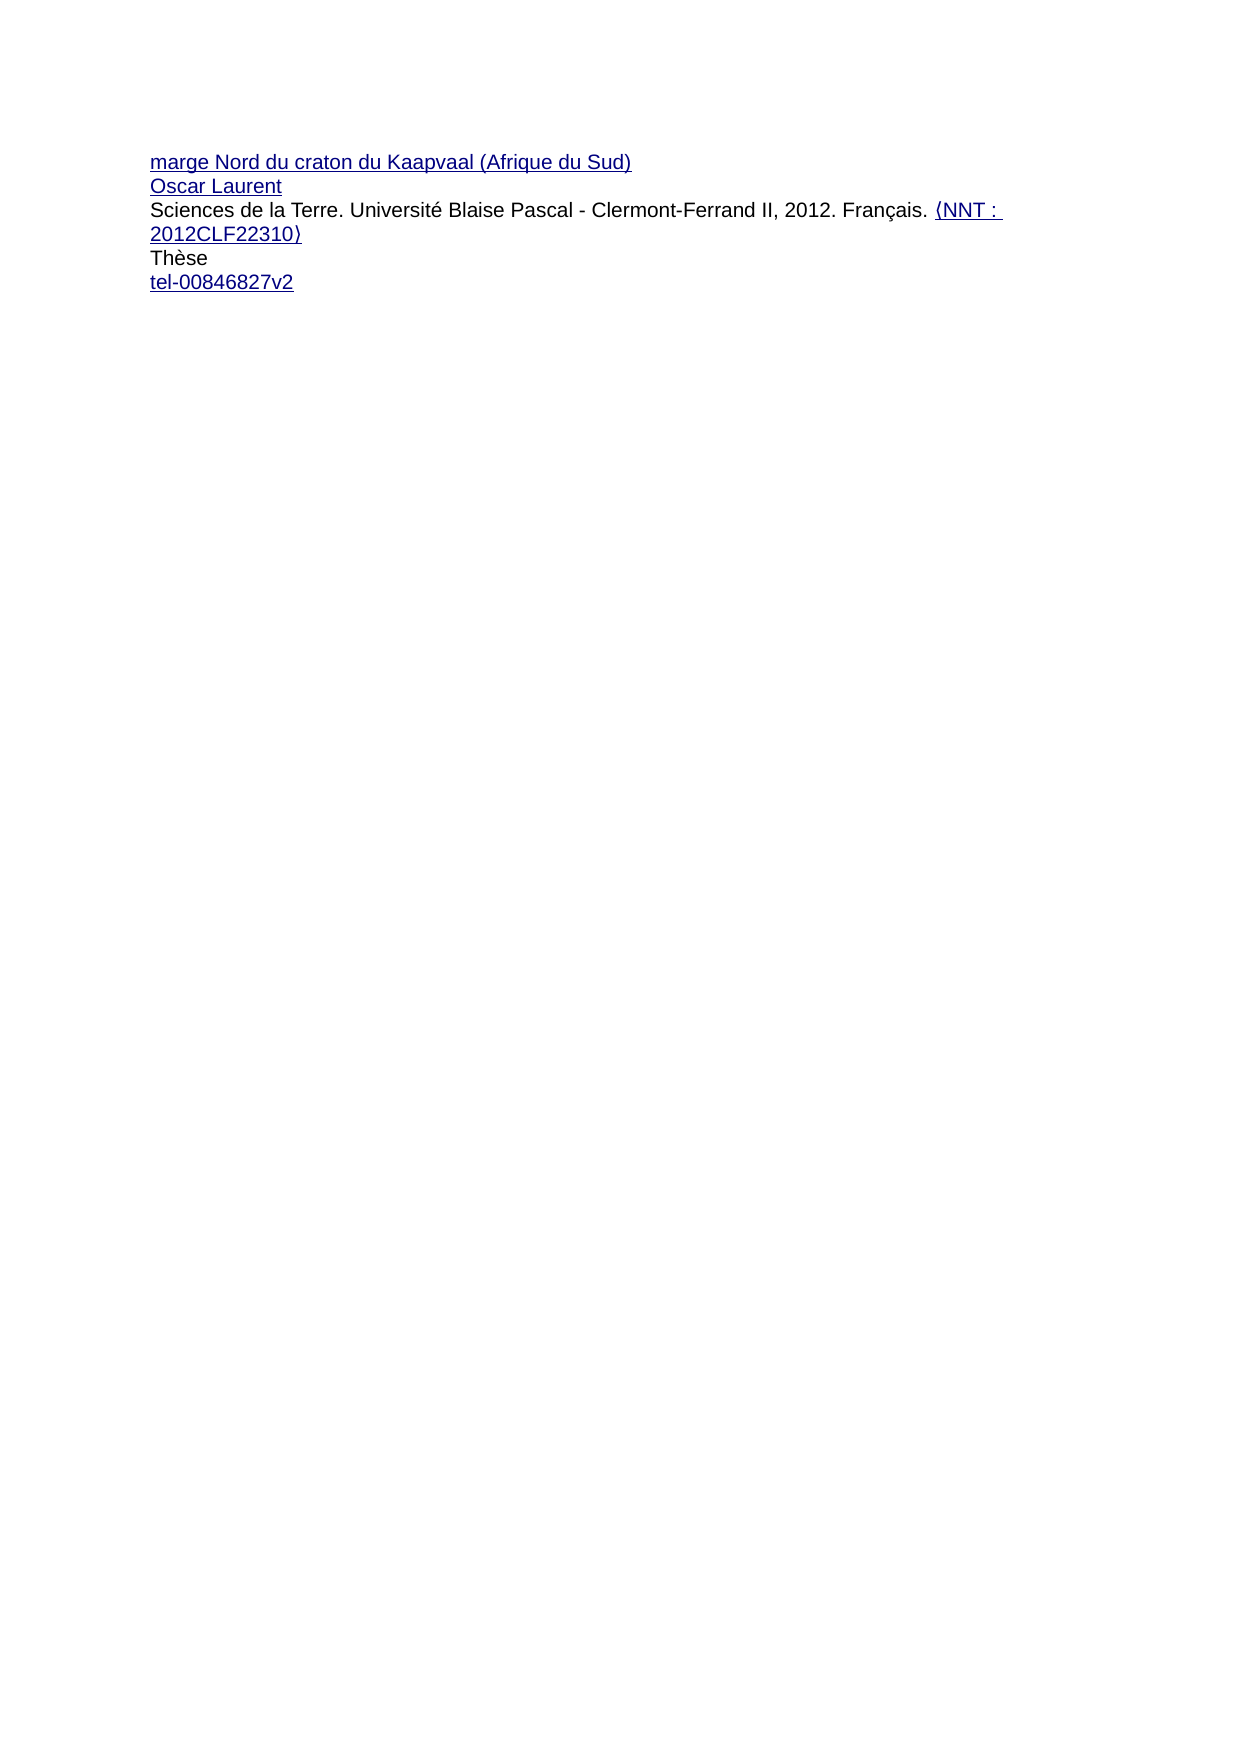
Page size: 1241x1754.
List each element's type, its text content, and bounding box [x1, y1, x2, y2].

table_header marge Nord du craton du Kaapvaal (Afrique du Sud) Oscar Laurent Sciences de la Terre. Université Blaise Pascal - Clermont-Ferrand II, 2012. Français. ⟨NNT : 2012CLF22310⟩ Thèse tel-00846827v2 [150, 150, 1090, 294]
